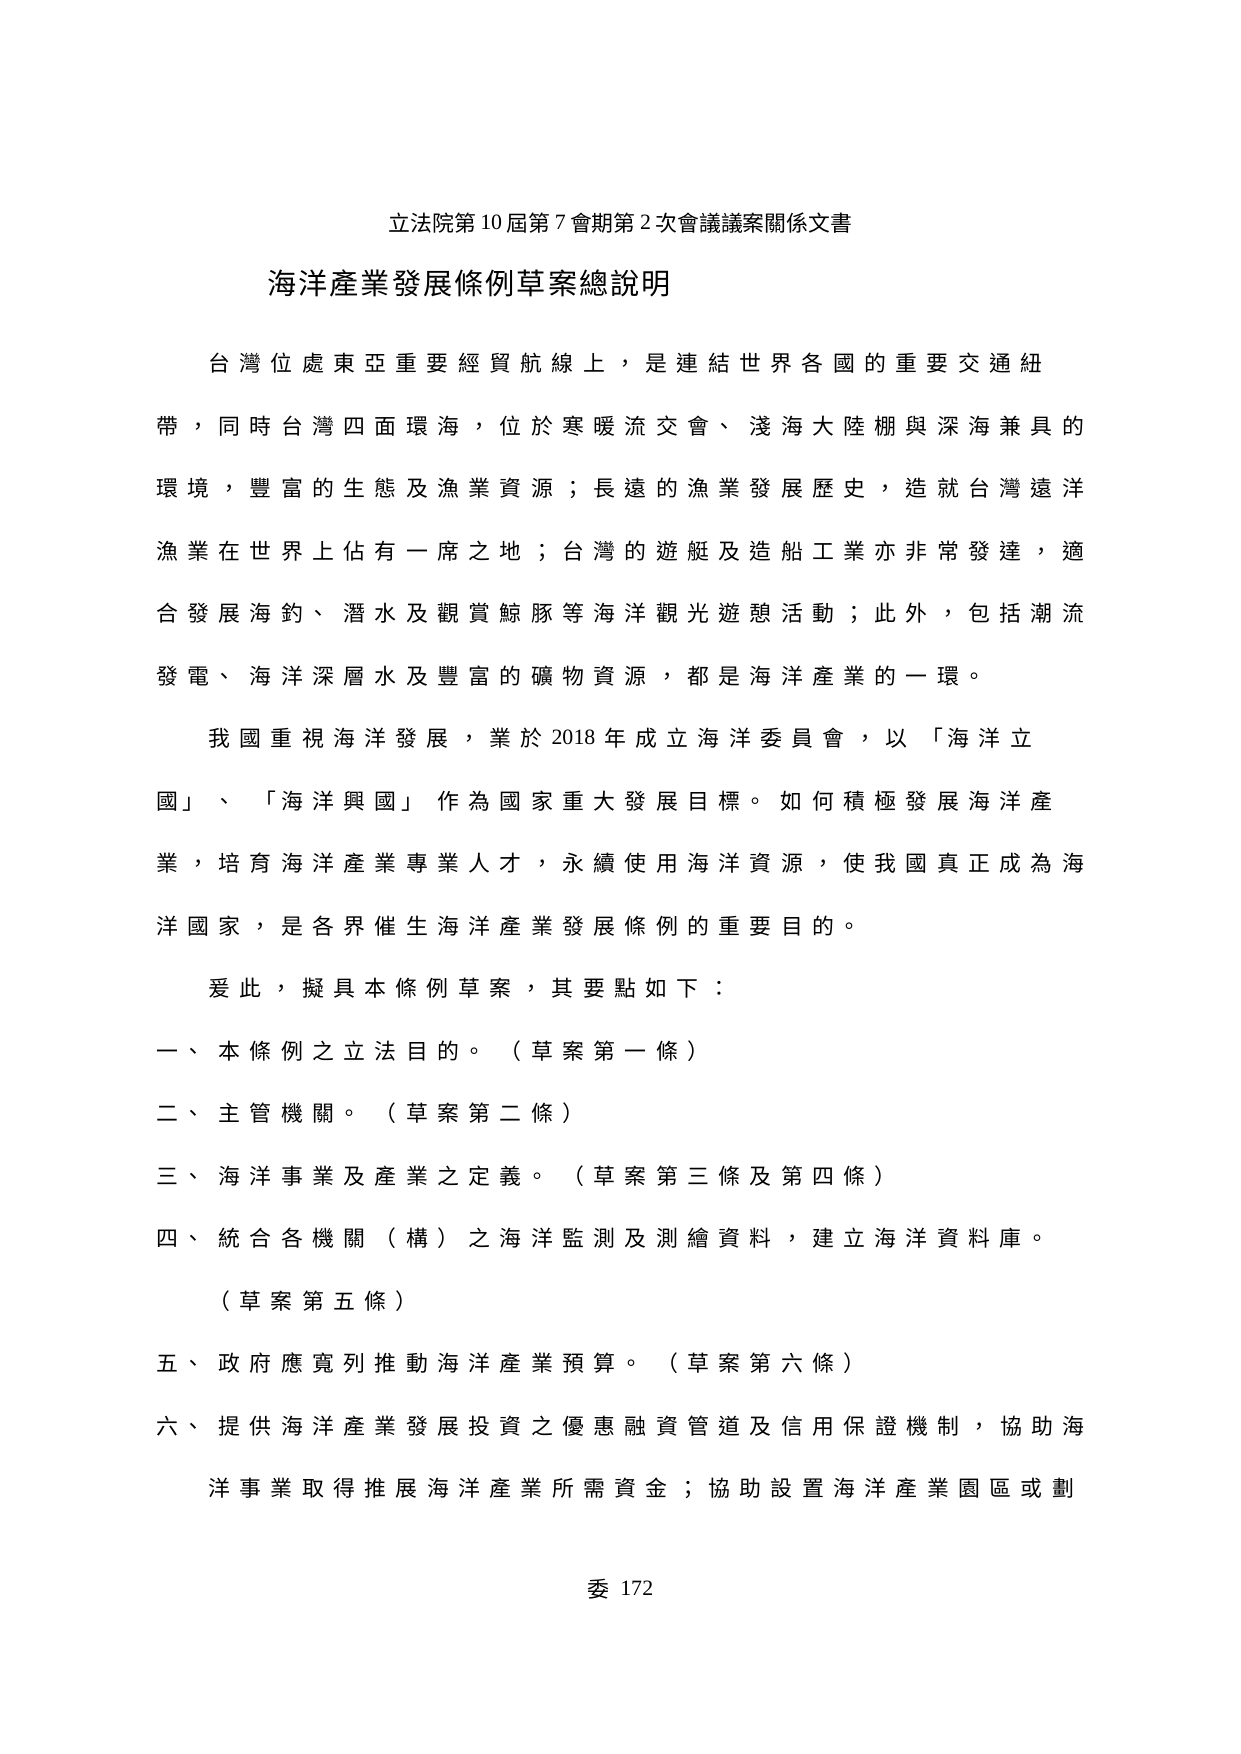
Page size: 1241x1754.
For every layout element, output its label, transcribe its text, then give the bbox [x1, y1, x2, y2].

text 六、提供海洋產業發展投資之優惠融資管道及信用保證機制，協助海洋事業取得推展海洋產業所需資金；協助設置海洋產業園區或劃 [151, 1393, 1089, 1518]
text 四、統合各機關（構）之海洋監測及測繪資料，建立海洋資料庫。（草案第五條） [151, 1206, 1089, 1331]
text 二、主管機關。（草案第二條） [151, 1081, 1089, 1143]
text 海洋產業發展條例草案總說明 [261, 251, 1089, 313]
text 一、本條例之立法目的。（草案第一條） [151, 1018, 1089, 1081]
text 我國重視海洋發展，業於2018年成立海洋委員會，以「海洋立國」、「海洋興國」作為國家重大發展目標。如何積極發展海洋產業，培育海洋產業專業人才，永續使用海洋資源，使我國真正成為海洋國家，是各界催生海洋產業發展條例的重要目的。 [151, 706, 1089, 956]
text 三、海洋事業及產業之定義。（草案第三條及第四條） [151, 1143, 1089, 1206]
text 五、政府應寬列推動海洋產業預算。（草案第六條） [151, 1331, 1089, 1393]
text 台灣位處東亞重要經貿航線上，是連結世界各國的重要交通紐帶，同時台灣四面環海，位於寒暖流交會、淺海大陸棚與深海兼具的環境，豐富的生態及漁業資源；長遠的漁業發展歷史，造就台灣遠洋漁業在世界上佔有一席之地；台灣的遊艇及造船工業亦非常發達，適合發展海釣、潛水及觀賞鯨豚等海洋觀光遊憩活動；此外，包括潮流發電、海洋深層水及豐富的礦物資源，都是海洋產業的一環。 [151, 331, 1089, 706]
text 爰此，擬具本條例草案，其要點如下： [151, 956, 1089, 1018]
